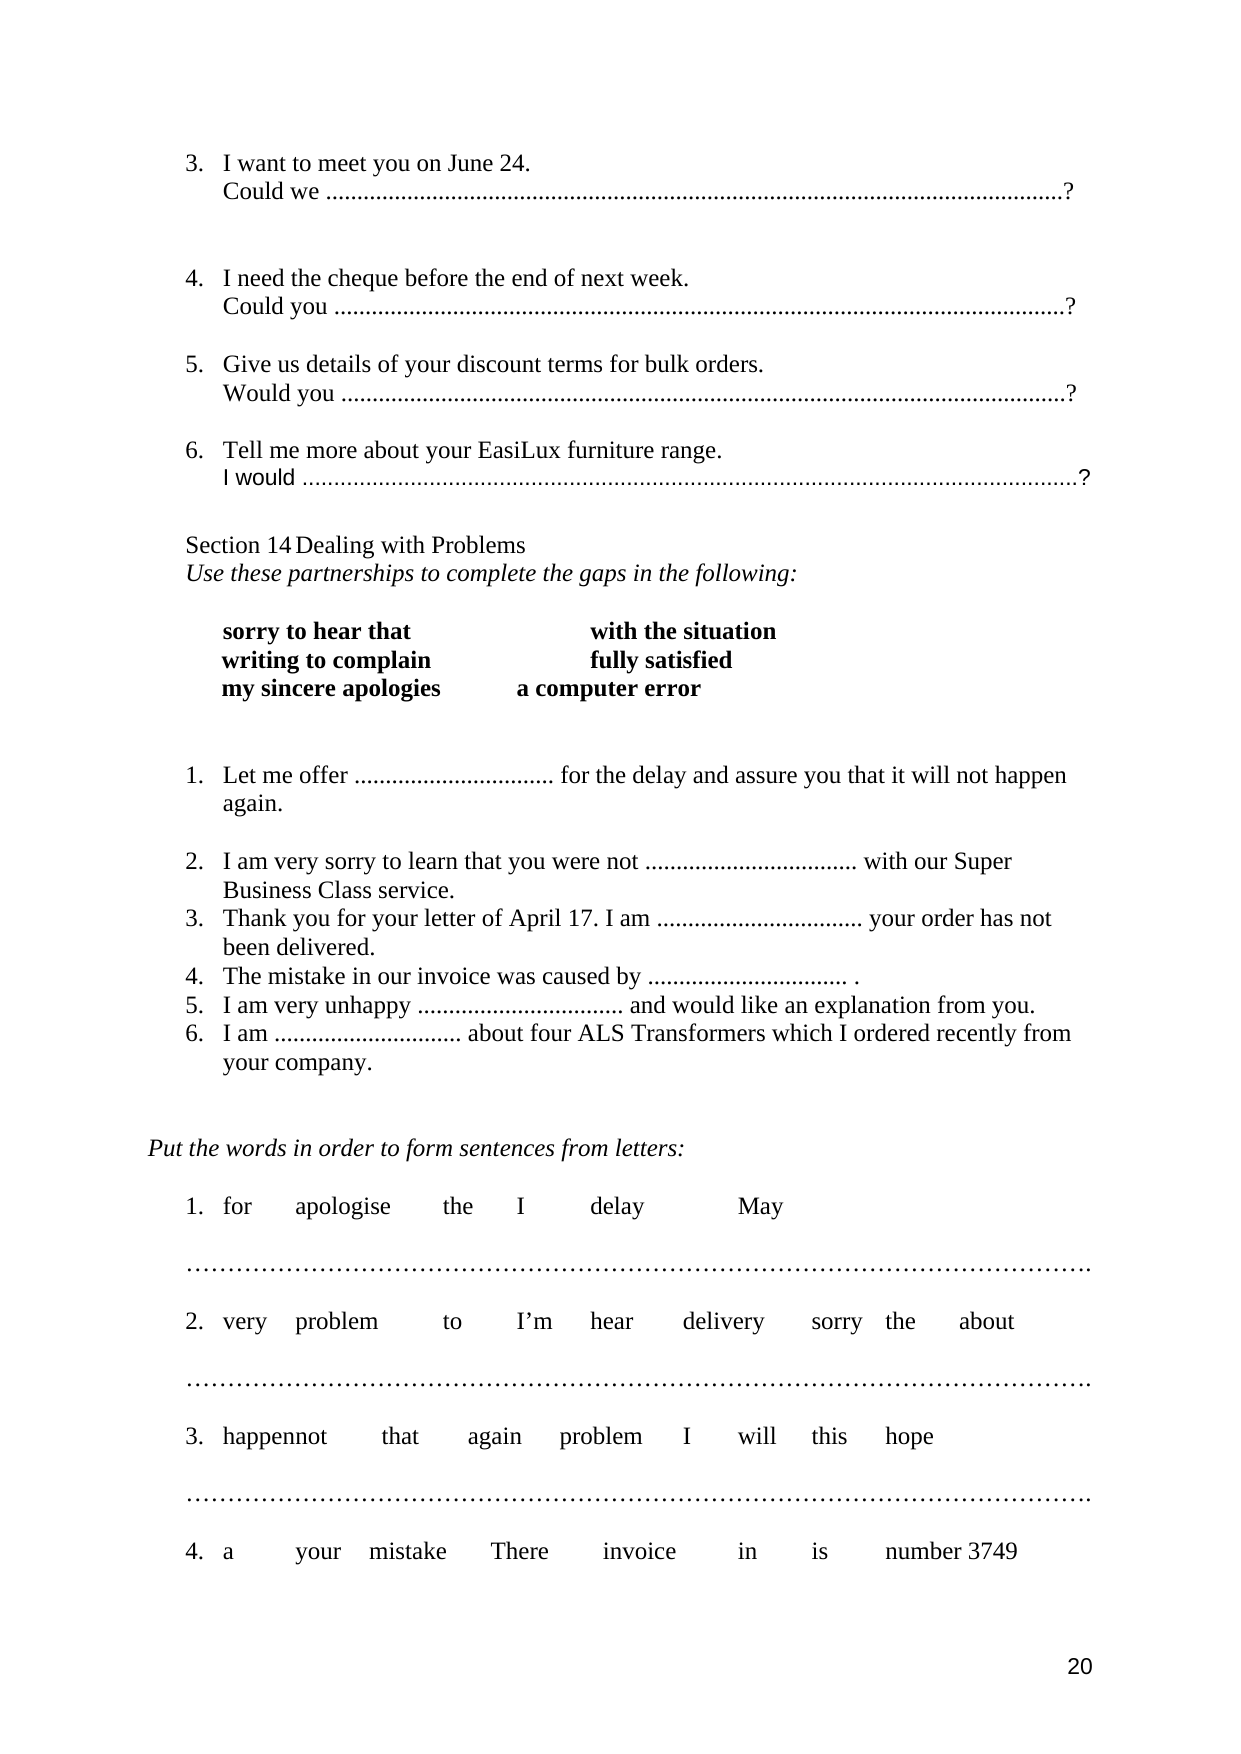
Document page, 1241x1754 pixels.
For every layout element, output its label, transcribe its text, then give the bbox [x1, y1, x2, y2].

text Put the words in order to form sentences from letters: [148, 1133, 1093, 1162]
subtitle Section 14 Dealing with Problems [185, 530, 1093, 558]
list I want to meet you on June 24. [185, 148, 1093, 176]
list The mistake in our invoice was caused by ................................ . [185, 961, 1093, 990]
text 1. for apologise the I delay May [185, 1191, 1093, 1220]
text writing to complain fully satisfied [185, 645, 1093, 673]
text ………………………………………………………………………………………………. [185, 1478, 1093, 1507]
list Give us details of your discount terms for bulk orders. [185, 349, 1093, 378]
text ………………………………………………………………………………………………. [185, 1363, 1093, 1392]
text 2. very problem to I’m hear delivery sorry the about [185, 1306, 1093, 1335]
text Use these partnerships to complete the gaps in the following: [185, 558, 1093, 587]
list I need the cheque before the end of next week. [185, 263, 1093, 291]
list Let me offer ................................ for the delay and assure you that it will not happen again. [185, 760, 1093, 817]
text ………………………………………………………………………………………………. [185, 1248, 1093, 1277]
list I am very sorry to learn that you were not .................................. with our Super Business Class service. [185, 846, 1093, 903]
text Could we ......................................................................................................................? [223, 176, 1093, 205]
text Could you .....................................................................................................................? [223, 291, 1093, 320]
list Thank you for your letter of April 17. I am ................................. your order has not been delivered. [185, 903, 1093, 961]
text Would you ....................................................................................................................? [223, 378, 1093, 406]
text 3. happen not that again problem I will this hope [185, 1421, 1093, 1450]
list Tell me more about your EasiLux furniture range. [185, 435, 1093, 464]
list I am very unhappy ................................. and would like an explanation from you. [185, 990, 1093, 1018]
text my sincere apologies a computer error [148, 673, 1093, 702]
text sorry to hear that with the situation [185, 616, 1093, 645]
text 4. a your mistake There invoice in is number 3749 [185, 1536, 1093, 1565]
text I would ..........................................................................................................................? [148, 464, 1093, 490]
list I am .............................. about four ALS Transformers which I ordered recently from your company. [185, 1018, 1093, 1076]
